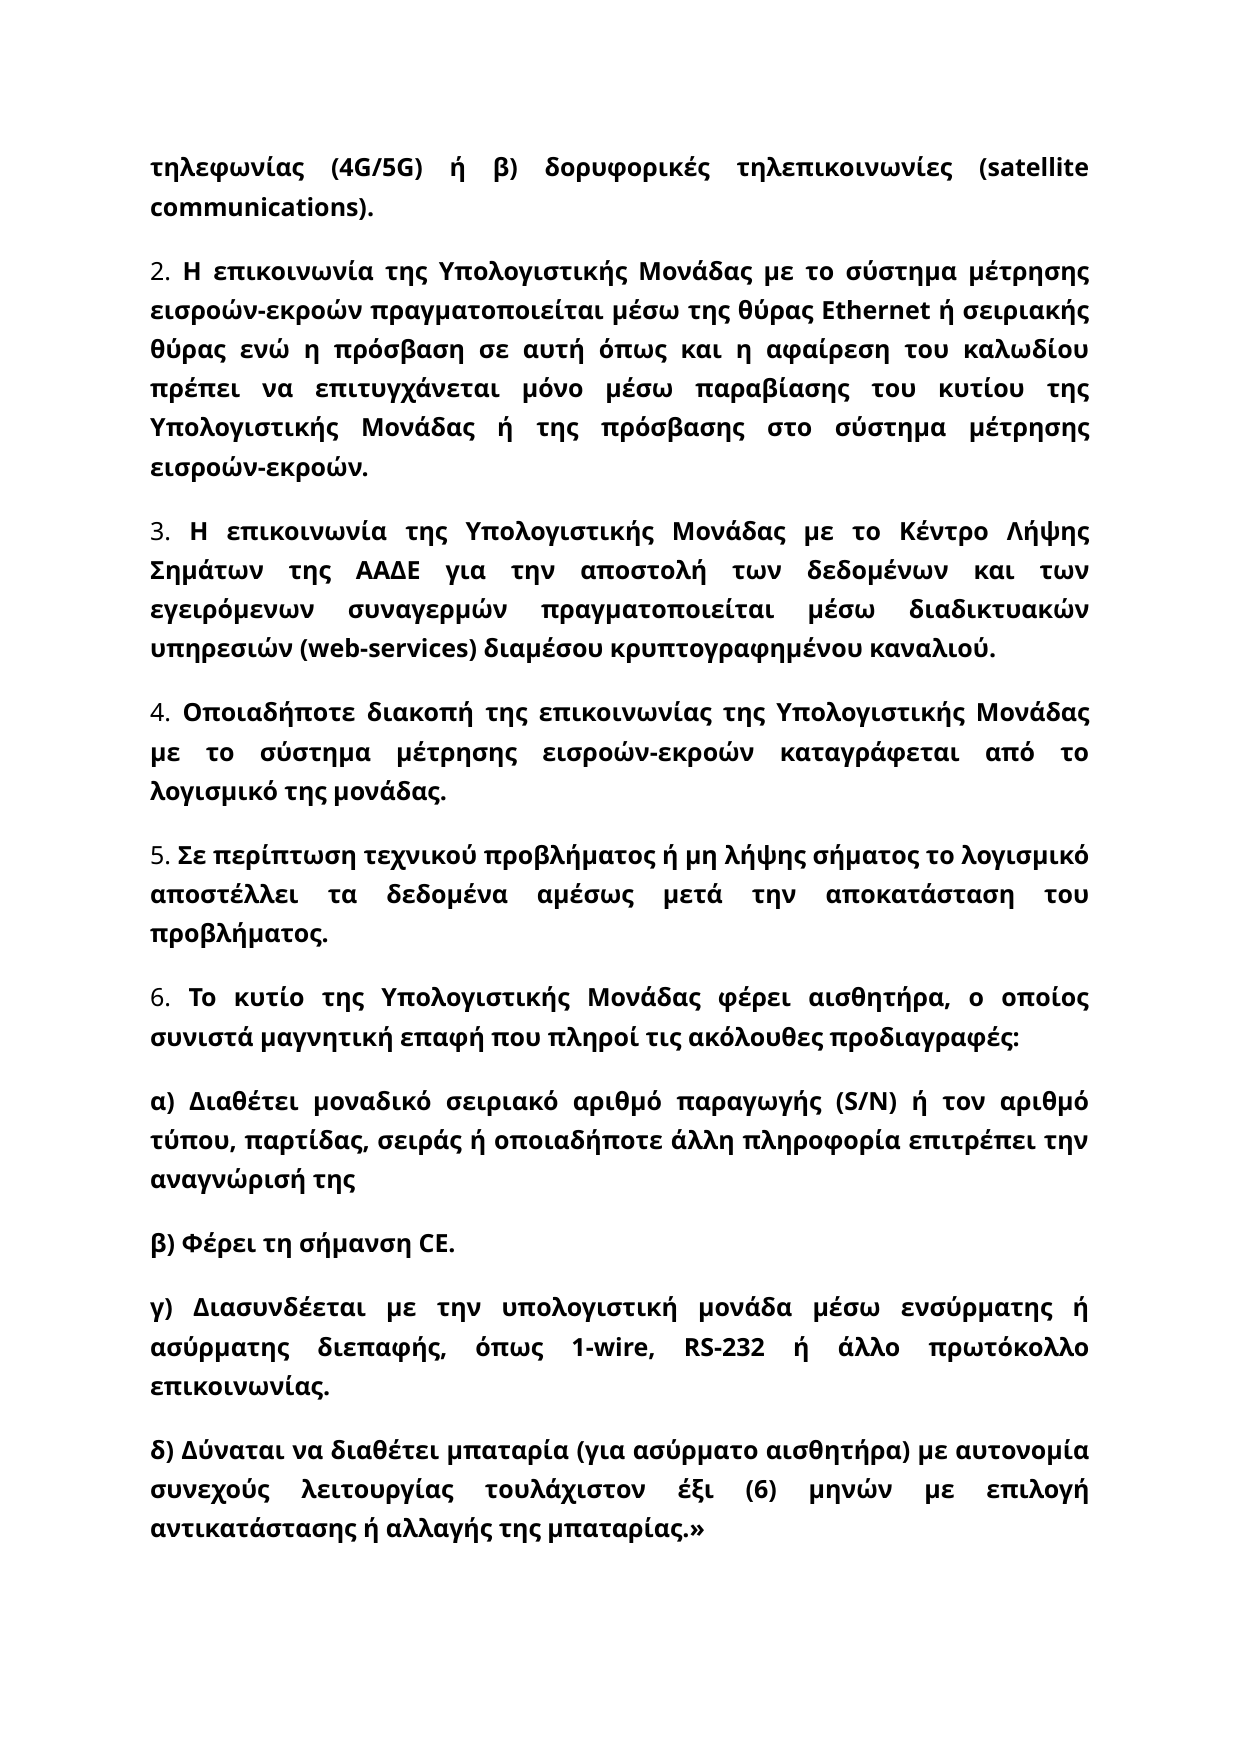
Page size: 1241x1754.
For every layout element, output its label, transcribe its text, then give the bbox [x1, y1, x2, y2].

text 3. Η επικοινωνία της Υπολογιστικής Μονάδας με το Κέντρο Λήψης Σημάτων της ΑΑΔΕ για την αποστολή των δεδομένων και των εγειρόμενων συναγερμών πραγματοποιείται μέσω διαδικτυακών υπηρεσιών (web-services) διαμέσου κρυπτογραφημένου καναλιού. [150, 513, 1090, 665]
text 4. Οποιαδήποτε διακοπή της επικοινωνίας της Υπολογιστικής Μονάδας με το σύστημα μέτρησης εισροών-εκροών καταγράφεται από το λογισμικό της μονάδας. [150, 695, 1090, 807]
text 6. Το κυτίο της Υπολογιστικής Μονάδας φέρει αισθητήρα, ο οποίος συνιστά μαγνητική επαφή που πληροί τις ακόλουθες προδιαγραφές: [150, 980, 1090, 1053]
text γ) Διασυνδέεται με την υπολογιστική μονάδα μέσω ενσύρματης ή ασύρματης διεπαφής, όπως 1-wire, RS-232 ή άλλο πρωτόκολλο επικοινωνίας. [150, 1290, 1090, 1402]
text β) Φέρει τη σήμανση CE. [150, 1226, 1090, 1260]
text δ) Δύναται να διαθέτει μπαταρία (για ασύρματο αισθητήρα) με αυτονομία συνεχούς λειτουργίας τουλάχιστον έξι (6) μηνών με επιλογή αντικατάστασης ή αλλαγής της μπαταρίας.» [150, 1432, 1090, 1545]
text 5. Σε περίπτωση τεχνικού προβλήματος ή μη λήψης σήματος το λογισμικό αποστέλλει τα δεδομένα αμέσως μετά την αποκατάσταση του προβλήματος. [150, 837, 1090, 950]
text τηλεφωνίας (4G/5G) ή β) δορυφορικές τηλεπικοινωνίες (satellite communications). [150, 150, 1090, 223]
text α) Διαθέτει μοναδικό σειριακό αριθμό παραγωγής (S/N) ή τον αριθμό τύπου, παρτίδας, σειράς ή οποιαδήποτε άλλη πληροφορία επιτρέπει την αναγνώρισή της [150, 1083, 1090, 1196]
text 2. Η επικοινωνία της Υπολογιστικής Μονάδας με το σύστημα μέτρησης εισροών-εκροών πραγματοποιείται μέσω της θύρας Ethernet ή σειριακής θύρας ενώ η πρόσβαση σε αυτή όπως και η αφαίρεση του καλωδίου πρέπει να επιτυγχάνεται μόνο μέσω παραβίασης του κυτίου της Υπολογιστικής Μονάδας ή της πρόσβασης στο σύστημα μέτρησης εισροών-εκροών. [150, 253, 1090, 483]
